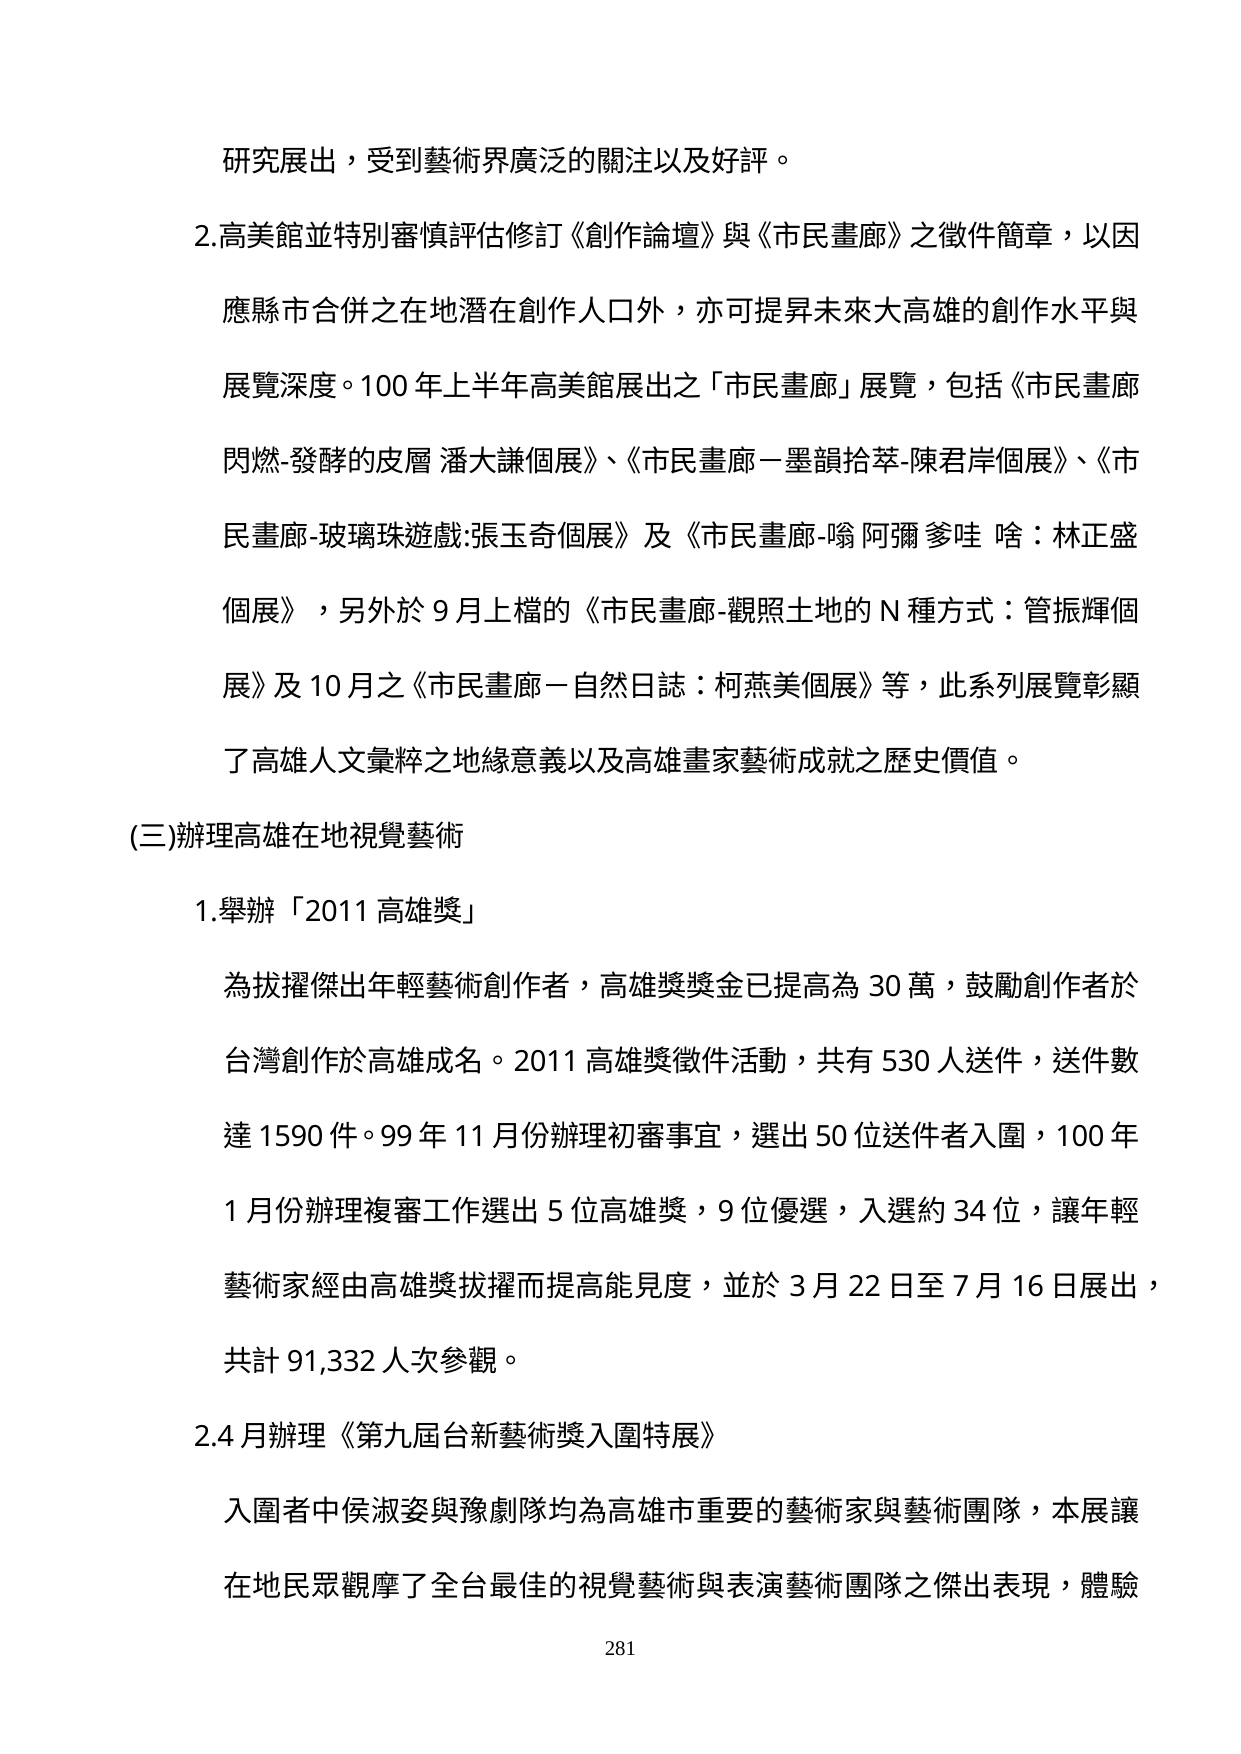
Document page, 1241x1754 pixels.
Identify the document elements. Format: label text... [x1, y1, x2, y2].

text 2.4月辦理《第九屆台新藝術獎入圍特展》 [194, 1396, 1140, 1471]
text (三)辦理高雄在地視覺藝術 [129, 796, 1140, 871]
text 入圍者中侯淑姿與豫劇隊均為高雄市重要的藝術家與藝術團隊，本展讓在地民眾觀摩了全台最佳的視覺藝術與表演藝術團隊之傑出表現，體驗 [223, 1471, 1140, 1621]
text 2.高美館並特別審慎評估修訂《創作論壇》與《市民畫廊》之徵件簡章，以因應縣市合併之在地潛在創作人口外，亦可提昇未來大高雄的創作水平與展覽深度。100年上半年高美館展出之「市民畫廊」展覽，包括《市民畫廊閃燃-發酵的皮層 潘大謙個展》、《市民畫廊－墨韻拾萃-陳君岸個展》、《市民畫廊-玻璃珠遊戲:張玉奇個展》及《市民畫廊-嗡 阿彌 爹哇 啥：林正盛個展》，另外於9月上檔的《市民畫廊-觀照土地的N種方式：管振輝個展》及10月之《市民畫廊－自然日誌：柯燕美個展》等，此系列展覽彰顯了高雄人文彙粹之地緣意義以及高雄畫家藝術成就之歷史價值。 [194, 196, 1140, 796]
text 研究展出，受到藝術界廣泛的關注以及好評。 [194, 121, 1140, 196]
text 1.舉辦「2011高雄獎」 [194, 871, 1140, 946]
text 為拔擢傑出年輕藝術創作者，高雄獎獎金已提高為30萬，鼓勵創作者於台灣創作於高雄成名。2011高雄獎徵件活動，共有530人送件，送件數達1590件。99年11月份辦理初審事宜，選出50位送件者入圍，100年1月份辦理複審工作選出5位高雄獎，9位優選，入選約34位，讓年輕藝術家經由高雄獎拔擢而提高能見度，並於3月22日至7月16日展出，共計91,332人次參觀。 [223, 946, 1140, 1396]
